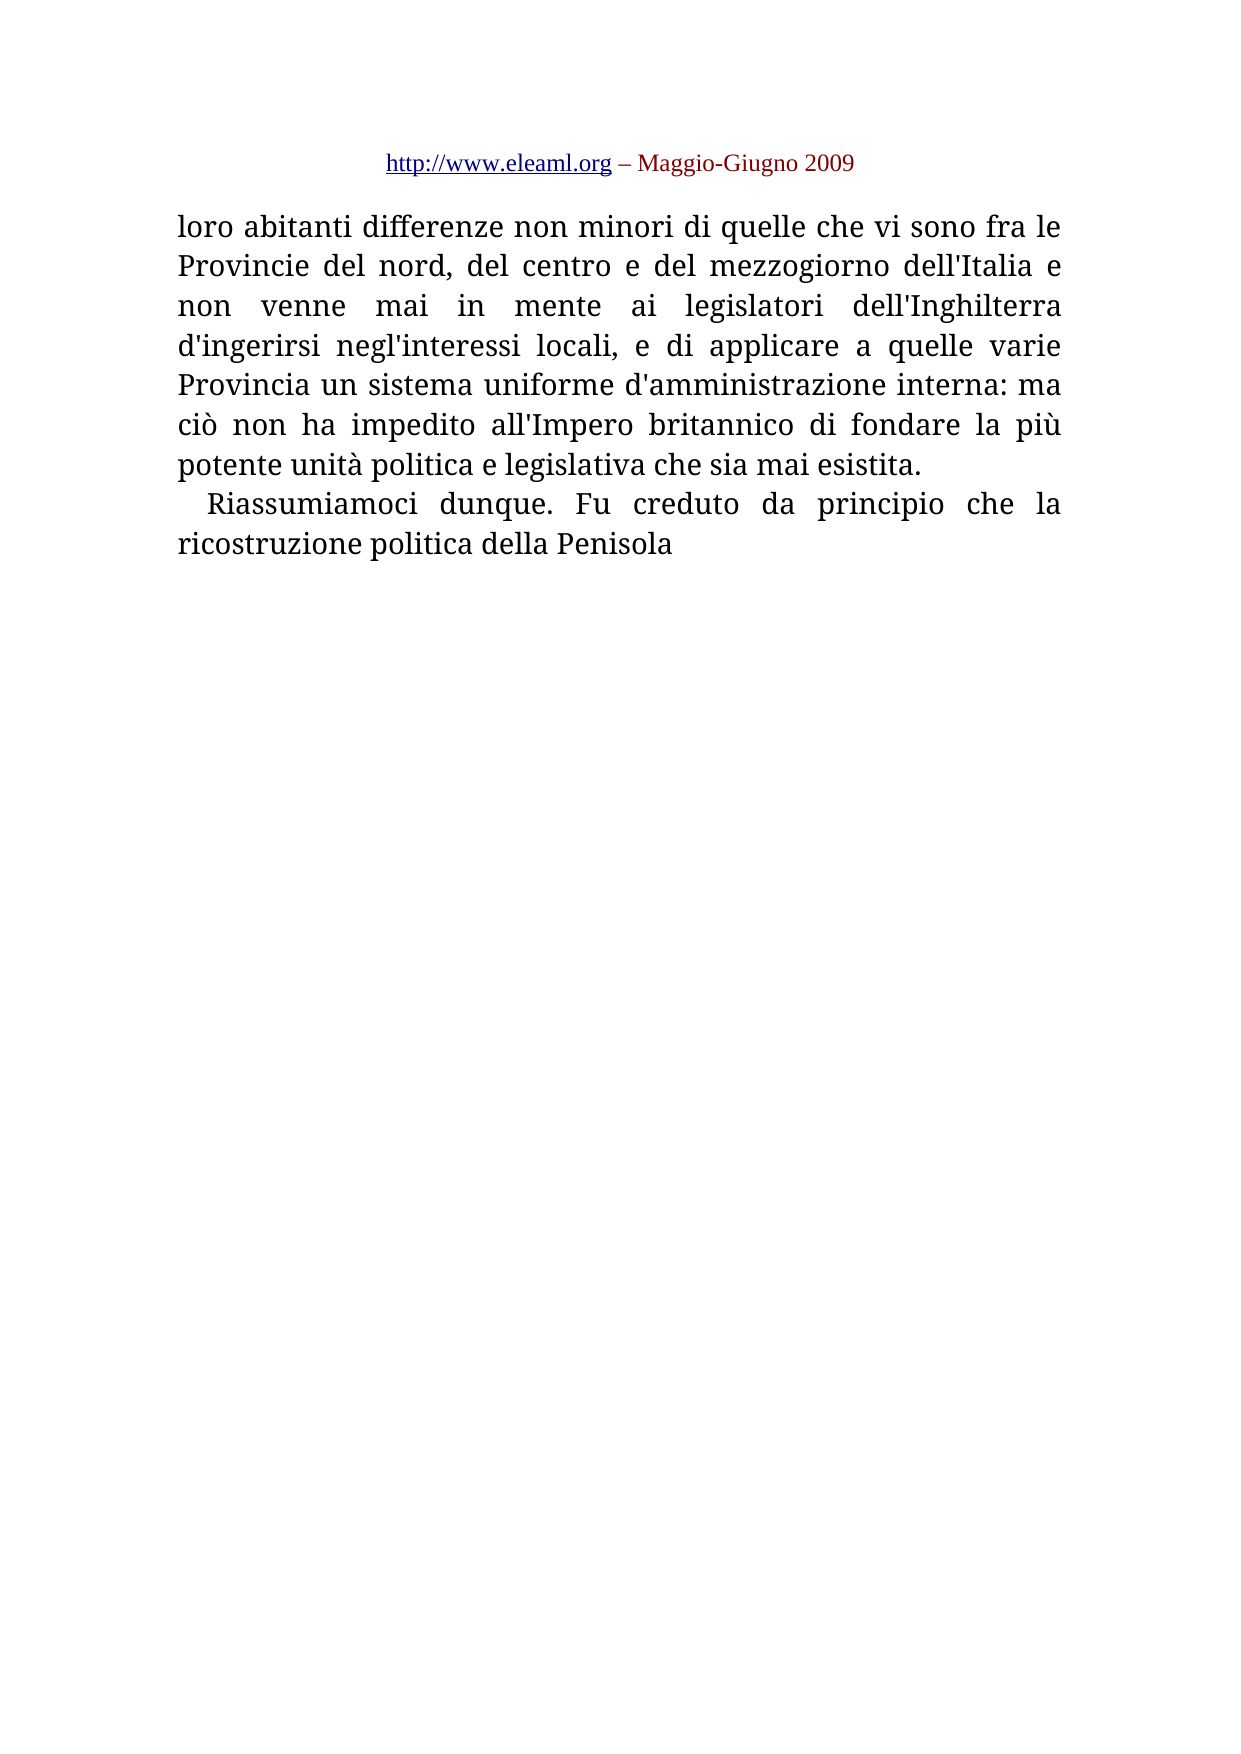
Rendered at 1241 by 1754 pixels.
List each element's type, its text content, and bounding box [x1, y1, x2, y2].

text loro abitanti differenze non minori di quelle che vi sono fra le Provincie del nord, del centro e del mezzogiorno dell'Italia e non venne mai in mente ai legislatori dell'Inghilterra d'ingerirsi negl'interessi locali, e di applicare a quelle varie Provincia un sistema uniforme d'amministrazione interna: ma ciò non ha impedito all'Impero britannico di fondare la più potente unità politica e legislativa che sia mai esistita. [177, 206, 1063, 484]
text Riassumiamoci dunque. Fu creduto da principio che la ricostruzione politica della Penisola [177, 484, 1063, 563]
